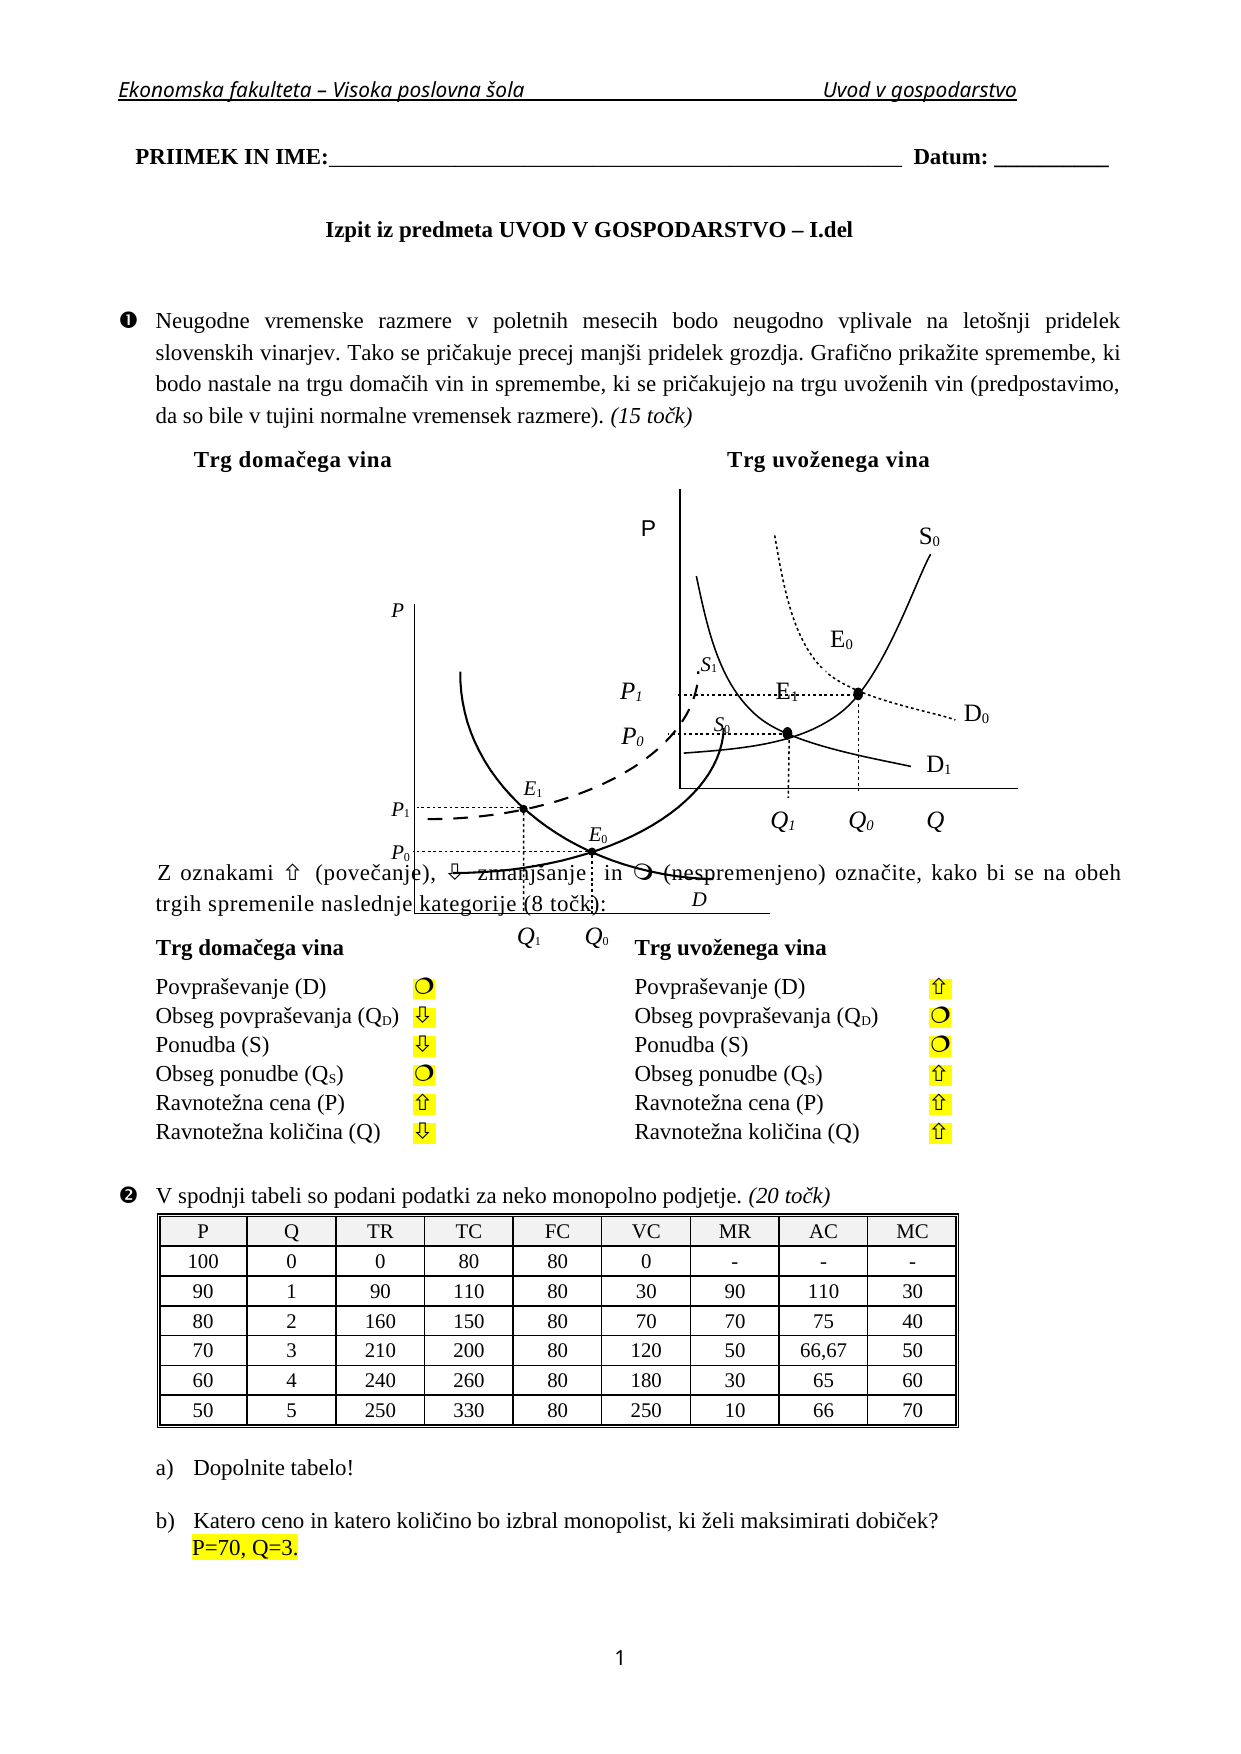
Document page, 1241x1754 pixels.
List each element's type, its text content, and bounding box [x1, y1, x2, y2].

table_cell 90 [161, 1277, 246, 1305]
table_cell 80 [514, 1277, 601, 1305]
text Ponudba (S) ò Ponudba (S) ¦ [155, 1031, 1122, 1057]
subtitle Trg domačega vina Trg uvoženega vina [156, 934, 1122, 961]
table_cell 0 [248, 1247, 335, 1275]
text Ravnotežna količina (Q) ò Ravnotežna količina (Q) ñ [155, 1118, 1122, 1144]
table_cell 70 [868, 1396, 955, 1424]
text PRIIMEK IN IME:__________________________________________________ Datum: __________ [118, 143, 1122, 169]
text Obseg ponudbe (QS) ¦ Obseg ponudbe (QS) ñ [155, 1060, 1122, 1086]
text Trg domačega vina Trg uvoženega vina [155, 446, 1122, 472]
table_cell 250 [337, 1396, 424, 1424]
table_header MC [868, 1217, 955, 1245]
table_cell 50 [691, 1336, 778, 1364]
table_cell 30 [691, 1366, 778, 1394]
table_cell 180 [602, 1366, 690, 1394]
table_cell 60 [868, 1366, 955, 1394]
table_cell 66,67 [780, 1336, 867, 1364]
table_cell 3 [248, 1336, 335, 1364]
table_cell 110 [425, 1277, 512, 1305]
table_header TC [425, 1217, 512, 1245]
table_cell 90 [337, 1277, 424, 1305]
list Dopolnite tabelo! [156, 1454, 1122, 1481]
table_cell 2 [248, 1307, 335, 1335]
table_cell - [691, 1247, 778, 1275]
table_cell 1 [248, 1277, 335, 1305]
table_header MR [691, 1217, 778, 1245]
table_cell 30 [868, 1277, 955, 1305]
table_cell 66 [780, 1396, 867, 1424]
subtitle Izpit iz predmeta UVOD V GOSPODARSTVO – I.del [118, 216, 1122, 242]
table_cell 60 [161, 1366, 246, 1394]
table_cell 80 [514, 1366, 601, 1394]
table_cell 90 [691, 1277, 778, 1305]
text  Neugodne vremenske razmere v poletnih mesecih bodo neugodno vplivale na letošnji pridelek slovenskih vinarjev. Tako se pričakuje precej manjši pridelek grozdja. Grafično prikažite spremembe, ki bodo nastale na trgu domačih vin in spremembe, ki se pričakujejo na trgu uvoženih vin (predpostavimo, da so bile v tujini normalne vremensek razmere). (15 točk) [118, 307, 1122, 428]
list Katero ceno in katero količino bo izbral monopolist, ki želi maksimirati dobiček? [156, 1507, 1122, 1533]
table_cell 100 [161, 1247, 246, 1275]
table_header FC [514, 1217, 601, 1245]
table_cell 70 [161, 1336, 246, 1364]
text Ravnotežna cena (P) ñ Ravnotežna cena (P) ñ [155, 1089, 1122, 1115]
table_cell - [780, 1247, 867, 1275]
table_cell 80 [514, 1336, 601, 1364]
table_cell 150 [425, 1307, 512, 1335]
text Povpraševanje (D) ¦ Povpraševanje (D) ñ [118, 973, 1122, 999]
table_cell 80 [161, 1307, 246, 1335]
table_cell 80 [514, 1247, 601, 1275]
table_cell 65 [780, 1366, 867, 1394]
table_cell 250 [602, 1396, 690, 1424]
table_header AC [780, 1217, 867, 1245]
table_cell 70 [602, 1307, 690, 1335]
table_cell 80 [514, 1307, 601, 1335]
table_cell 50 [868, 1336, 955, 1364]
table_header VC [602, 1217, 690, 1245]
table_cell 210 [337, 1336, 424, 1364]
table_cell 40 [868, 1307, 955, 1335]
table_cell 10 [691, 1396, 778, 1424]
table_cell 160 [337, 1307, 424, 1335]
table_cell 80 [514, 1396, 601, 1424]
table_cell 0 [602, 1247, 690, 1275]
table_cell 200 [425, 1336, 512, 1364]
table_cell 5 [248, 1396, 335, 1424]
table_header TR [337, 1217, 424, 1245]
list V spodnji tabeli so podani podatki za neko monopolno podjetje. (20 točk) [118, 1182, 1122, 1209]
table_header Q [248, 1217, 335, 1245]
text P=70, Q=3. [118, 1533, 1122, 1560]
table_cell 330 [425, 1396, 512, 1424]
table_cell 50 [161, 1396, 246, 1424]
table_cell 260 [425, 1366, 512, 1394]
table_cell 75 [780, 1307, 867, 1335]
table_cell 80 [425, 1247, 512, 1275]
text Z oznakami  (povečanje),  zmanjšanje in  (nespremenjeno) označite, kako bi se na obeh trgih spremenile naslednje kategorije (8 točk): [155, 858, 498, 916]
table_cell 30 [602, 1277, 690, 1305]
table_cell 70 [691, 1307, 778, 1335]
table_cell 240 [337, 1366, 424, 1394]
table_cell 120 [602, 1336, 690, 1364]
table_cell 0 [337, 1247, 424, 1275]
table_cell - [868, 1247, 955, 1275]
table_header P [161, 1217, 246, 1245]
table_cell 4 [248, 1366, 335, 1394]
table_cell 110 [780, 1277, 867, 1305]
text Z oznakami  (povečanje),  zmanjšanje in  (nespremenjeno) označite, kako bi se na obeh trgih spremenile naslednje kategorije (8 točk): [415, 858, 1122, 916]
text Obseg povpraševanja (QD) ò Obseg povpraševanja (QD) ¦ [155, 1002, 1122, 1028]
